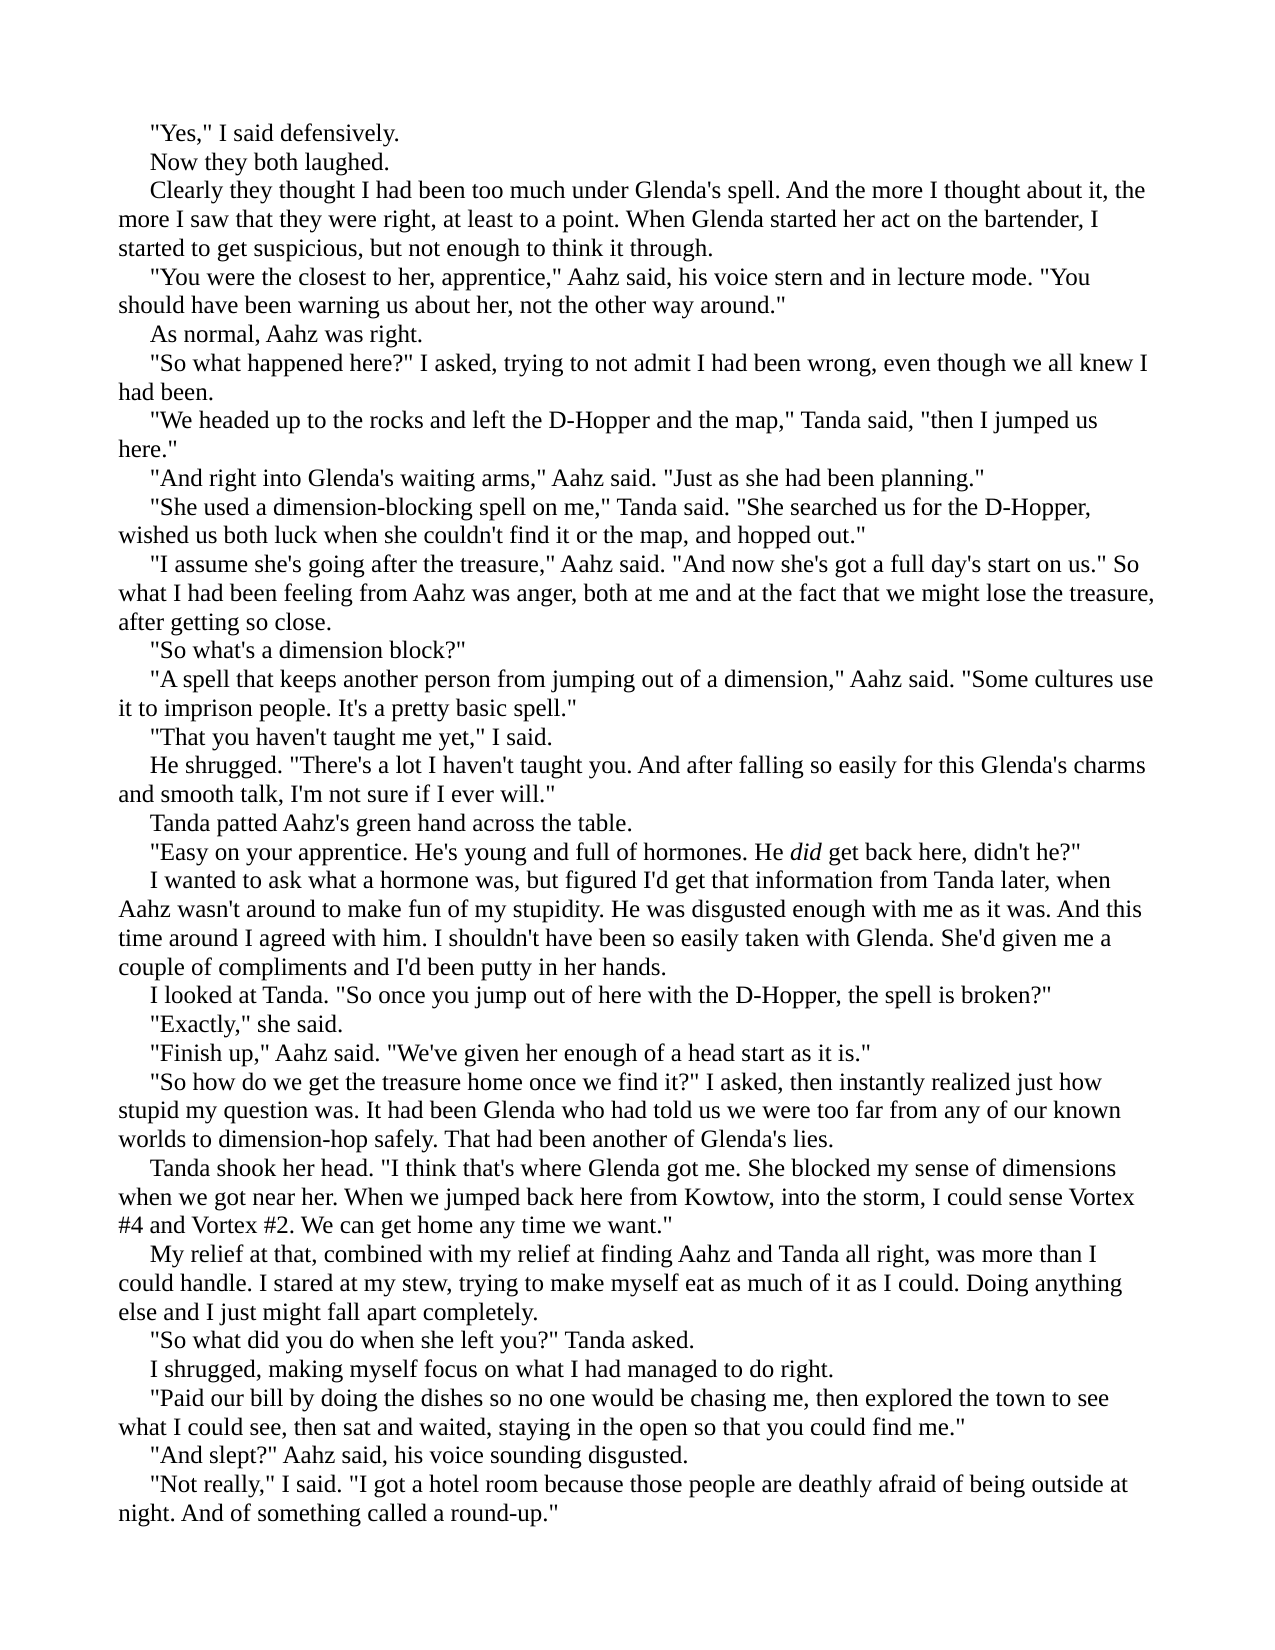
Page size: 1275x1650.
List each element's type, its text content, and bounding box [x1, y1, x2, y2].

text As normal, Aahz was right. [118, 319, 1157, 348]
text I shrugged, making myself focus on what I had managed to do right. [118, 1354, 1157, 1383]
text I wanted to ask what a hormone was, but figured I'd get that information from Tanda later, when Aahz wasn't around to make fun of my stupidity. He was disgusted enough with me as it was. And this time around I agreed with him. I shouldn't have been so easily taken with Glenda. She'd given me a couple of compliments and I'd been putty in her hands. [118, 866, 1157, 981]
text "So what did you do when she left you?" Tanda asked. [118, 1326, 1157, 1354]
text Tanda shook her head. "I think that's where Glenda got me. She blocked my sense of dimensions when we got near her. When we jumped back here from Kowtow, into the storm, I could sense Vortex #4 and Vortex #2. We can get home any time we want." [118, 1153, 1157, 1239]
text "So what's a dimension block?" [118, 636, 1157, 664]
text "Yes," I said defensively. [118, 118, 1157, 147]
text "We headed up to the rocks and left the D-Hopper and the map," Tanda said, "then I jumped us here." [118, 406, 1157, 463]
text "Finish up," Aahz said. "We've given her enough of a head start as it is." [118, 1038, 1157, 1067]
text "Exactly," she said. [118, 1009, 1157, 1038]
text "That you haven't taught me yet," I said. [118, 722, 1157, 751]
text Tanda patted Aahz's green hand across the table. [118, 808, 1157, 837]
text "A spell that keeps another person from jumping out of a dimension," Aahz said. "Some cultures use it to imprison people. It's a pretty basic spell." [118, 664, 1157, 722]
text "Paid our bill by doing the dishes so no one would be chasing me, then explored the town to see what I could see, then sat and waited, staying in the open so that you could find me." [118, 1383, 1157, 1441]
text "Easy on your apprentice. He's young and full of hormones. He did get back here, didn't he?" [118, 837, 1157, 866]
text "So how do we get the treasure home once we find it?" I asked, then instantly realized just how stupid my question was. It had been Glenda who had told us we were too far from any of our known worlds to dimension-hop safely. That had been another of Glenda's lies. [118, 1067, 1157, 1153]
text I looked at Tanda. "So once you jump out of here with the D-Hopper, the spell is broken?" [118, 981, 1157, 1009]
text My relief at that, combined with my relief at finding Aahz and Tanda all right, was more than I could handle. I stared at my stew, trying to make myself eat as much of it as I could. Doing anything else and I just might fall apart completely. [118, 1239, 1157, 1326]
text "And right into Glenda's waiting arms," Aahz said. "Just as she had been planning." [118, 463, 1157, 492]
text "Not really," I said. "I got a hotel room because those people are deathly afraid of being outside at night. And of something called a round-up." [118, 1469, 1157, 1527]
text "You were the closest to her, apprentice," Aahz said, his voice stern and in lecture mode. "You should have been warning us about her, not the other way around." [118, 262, 1157, 319]
text Now they both laughed. [118, 147, 1157, 176]
text Clearly they thought I had been too much under Glenda's spell. And the more I thought about it, the more I saw that they were right, at least to a point. When Glenda started her act on the bartender, I started to get suspicious, but not enough to think it through. [118, 176, 1157, 262]
text "She used a dimension-blocking spell on me," Tanda said. "She searched us for the D-Hopper, wished us both luck when she couldn't find it or the map, and hopped out." [118, 492, 1157, 549]
text He shrugged. "There's a lot I haven't taught you. And after falling so easily for this Glenda's charms and smooth talk, I'm not sure if I ever will." [118, 751, 1157, 808]
text "I assume she's going after the treasure," Aahz said. "And now she's got a full day's start on us." So what I had been feeling from Aahz was anger, both at me and at the fact that we might lose the treasure, after getting so close. [118, 549, 1157, 636]
text "And slept?" Aahz said, his voice sounding disgusted. [118, 1441, 1157, 1469]
text "So what happened here?" I asked, trying to not admit I had been wrong, even though we all knew I had been. [118, 348, 1157, 406]
